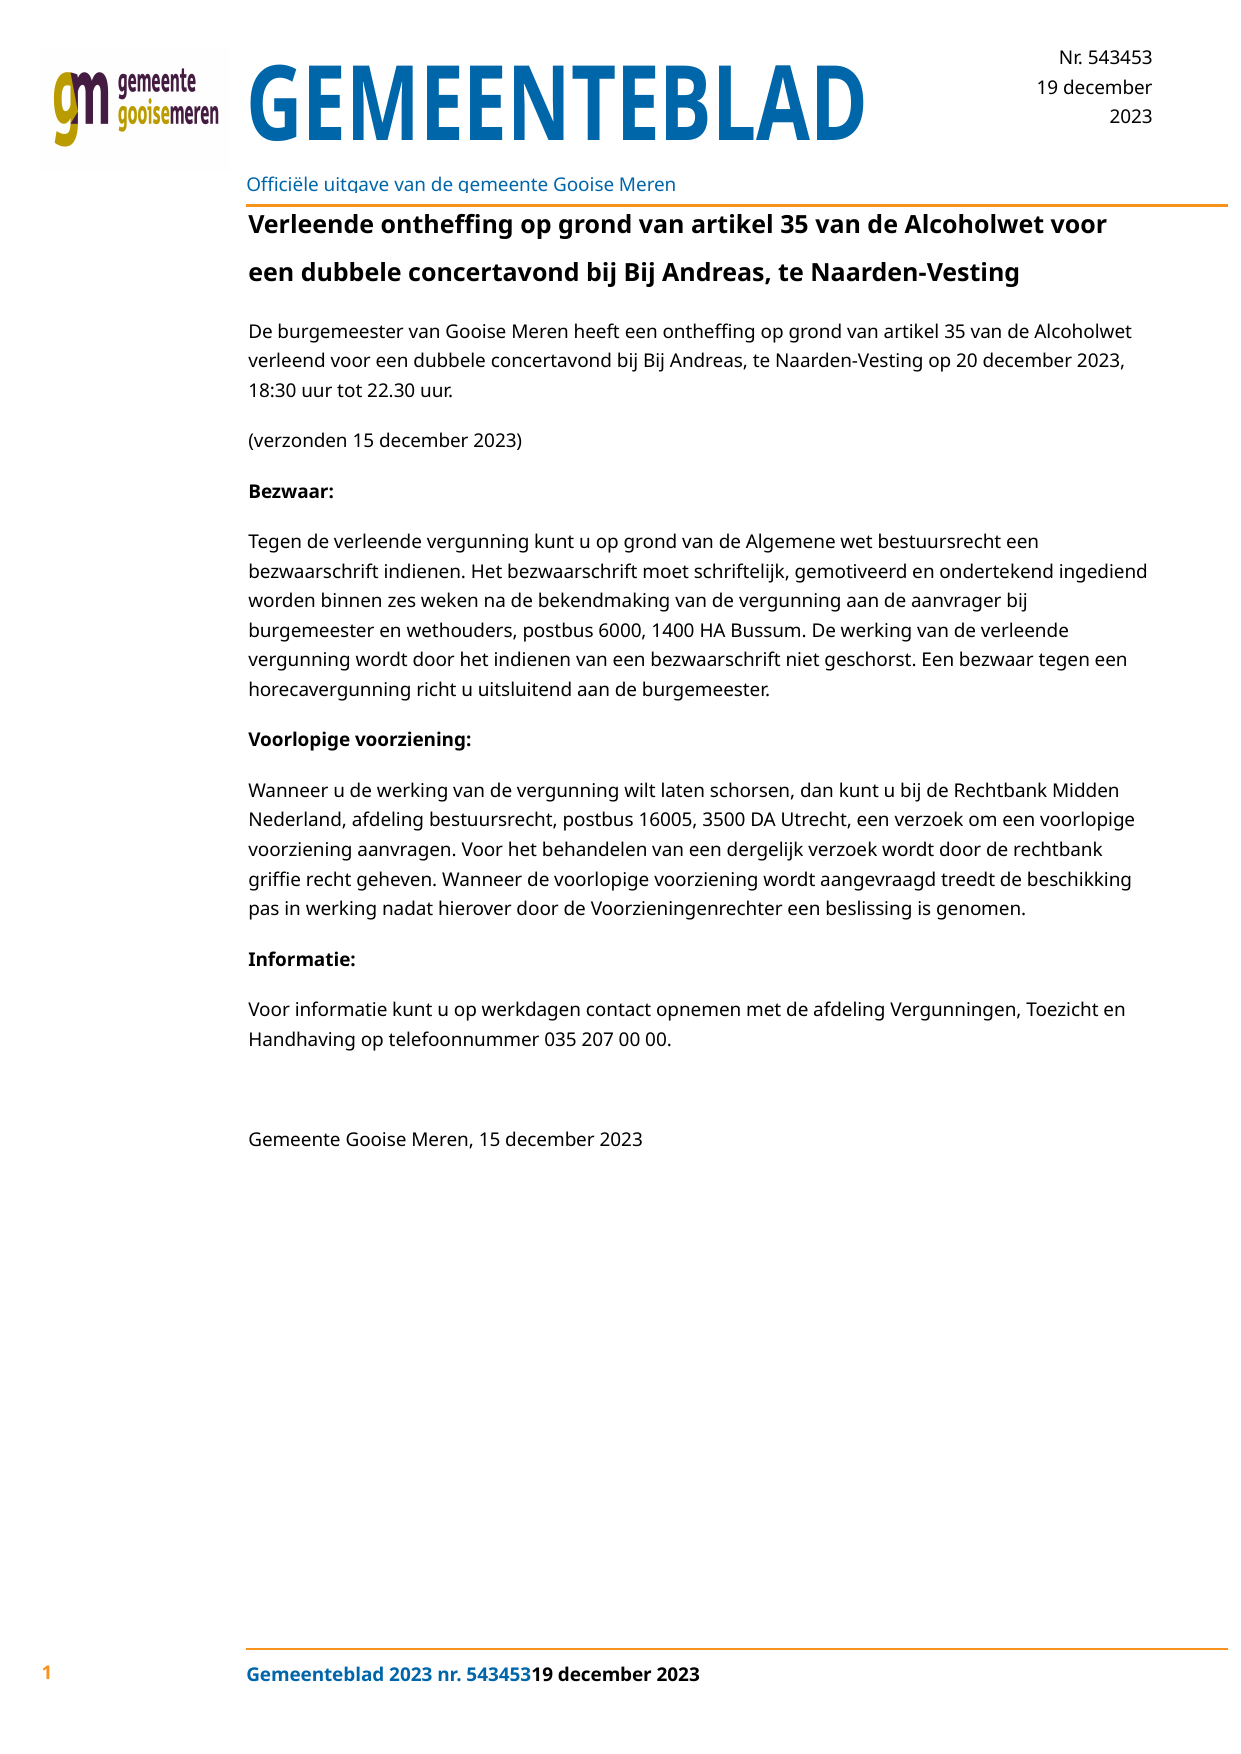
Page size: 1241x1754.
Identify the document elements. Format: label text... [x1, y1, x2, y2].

text Voor informatie kunt u op werkdagen contact opnemen met de afdeling Vergunningen, Toezicht en Handhaving op telefoonnummer 035 207 00 00. [248, 996, 1152, 1052]
text Gemeente Gooise Meren, 15 december 2023 [248, 1127, 1152, 1152]
text Tegen de verleende vergunning kunt u op grond van de Algemene wet bestuursrecht een bezwaarschrift indienen. Het bezwaarschrift moet schriftelijk, gemotiveerd en ondertekend ingediend worden binnen zes weken na de bekendmaking van de vergunning aan de aanvrager bij burgemeester en wethouders, postbus 6000, 1400 HA Bussum. De werking van de verleende vergunning wordt door het indienen van een bezwaarschrift niet geschorst. Een bezwaar tegen een horecavergunning richt u uitsluitend aan de burgemeester. [248, 528, 1152, 702]
picture [41, 47, 231, 172]
text Wanneer u de werking van de vergunning wilt laten schorsen, dan kunt u bij de Rechtbank Midden Nederland, afdeling bestuursrecht, postbus 16005, 3500 DA Utrecht, een verzoek om een voorlopige voorziening aanvragen. Voor het behandelen van een dergelijk verzoek wordt door de rechtbank griffie recht geheven. Wanneer de voorlopige voorziening wordt aangevraagd treedt de beschikking pas in werking nadat hierover door de Voorzieningenrechter een beslissing is genomen. [248, 777, 1152, 921]
text Informatie: [248, 946, 1152, 972]
text Voorlopige voorziening: [248, 727, 1152, 752]
text Verleende ontheffing op grond van artikel 35 van de Alcoholwet voor een dubbele concertavond bij Bij Andreas, te Naarden-Vesting [248, 207, 1152, 288]
text (verzonden 15 december 2023) [248, 427, 1152, 453]
text De burgemeester van Gooise Meren heeft een ontheffing op grond van artikel 35 van de Alcoholwet verleend voor een dubbele concertavond bij Bij Andreas, te Naarden-Vesting op 20 december 2023, 18:30 uur tot 22.30 uur. [248, 318, 1152, 403]
text Bezwaar: [248, 478, 1152, 504]
